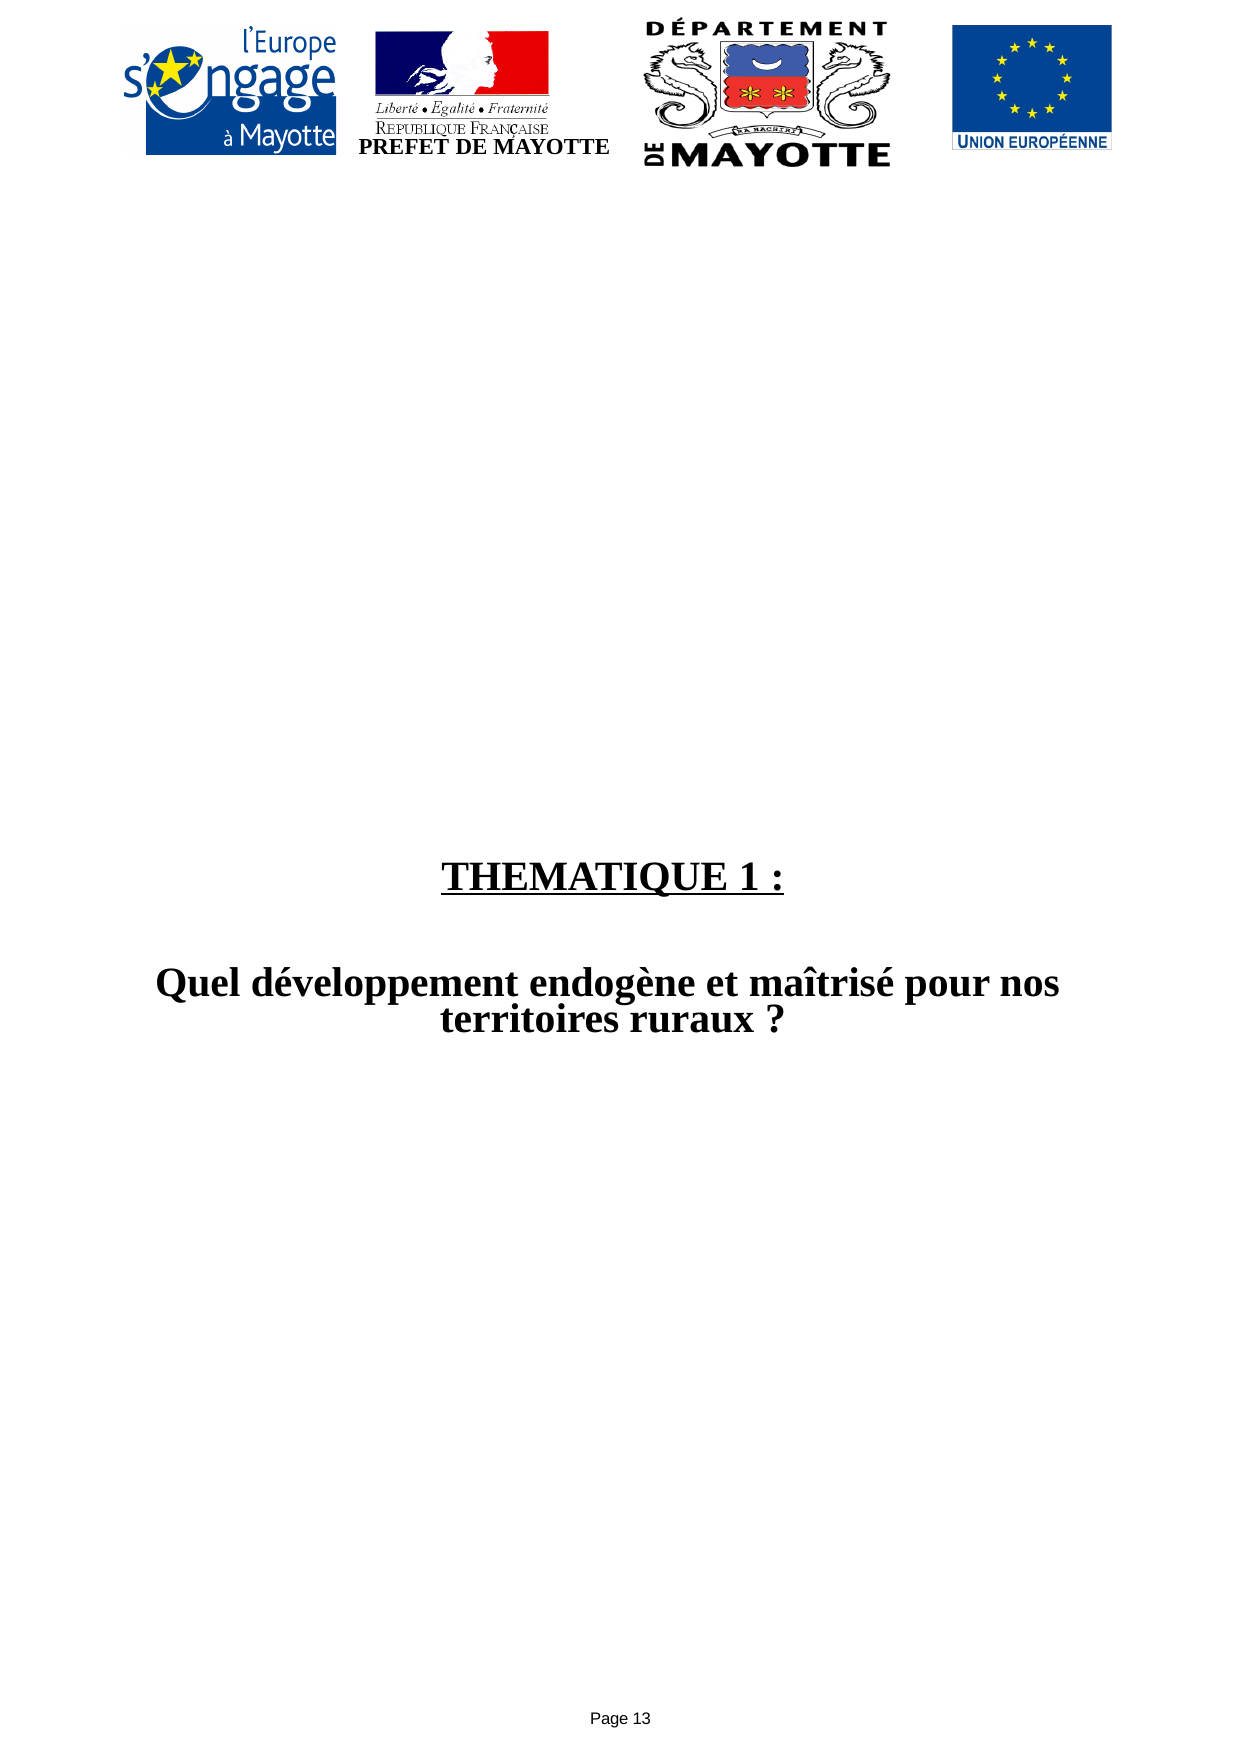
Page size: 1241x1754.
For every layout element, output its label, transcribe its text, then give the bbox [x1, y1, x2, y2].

picture [371, 26, 553, 139]
picture [952, 25, 1112, 150]
text Quel développement endogène et maîtrisé pour nos [178, 977, 367, 1002]
text Quel développement endogène et maîtrisé pour nos [912, 977, 1107, 1002]
text Quel développement endogène et maîtrisé pour nos [621, 977, 907, 1002]
text THEMATIQUE 1 : [661, 870, 1107, 895]
text Quel développement endogène et maîtrisé pour nos [118, 977, 176, 1002]
picture [123, 26, 337, 155]
text Quel développement endogène et maîtrisé pour nos [395, 977, 619, 1002]
picture [642, 17, 891, 167]
text THEMATIQUE 1 : [118, 870, 656, 895]
text territoires ruraux ? [118, 1012, 1107, 1037]
